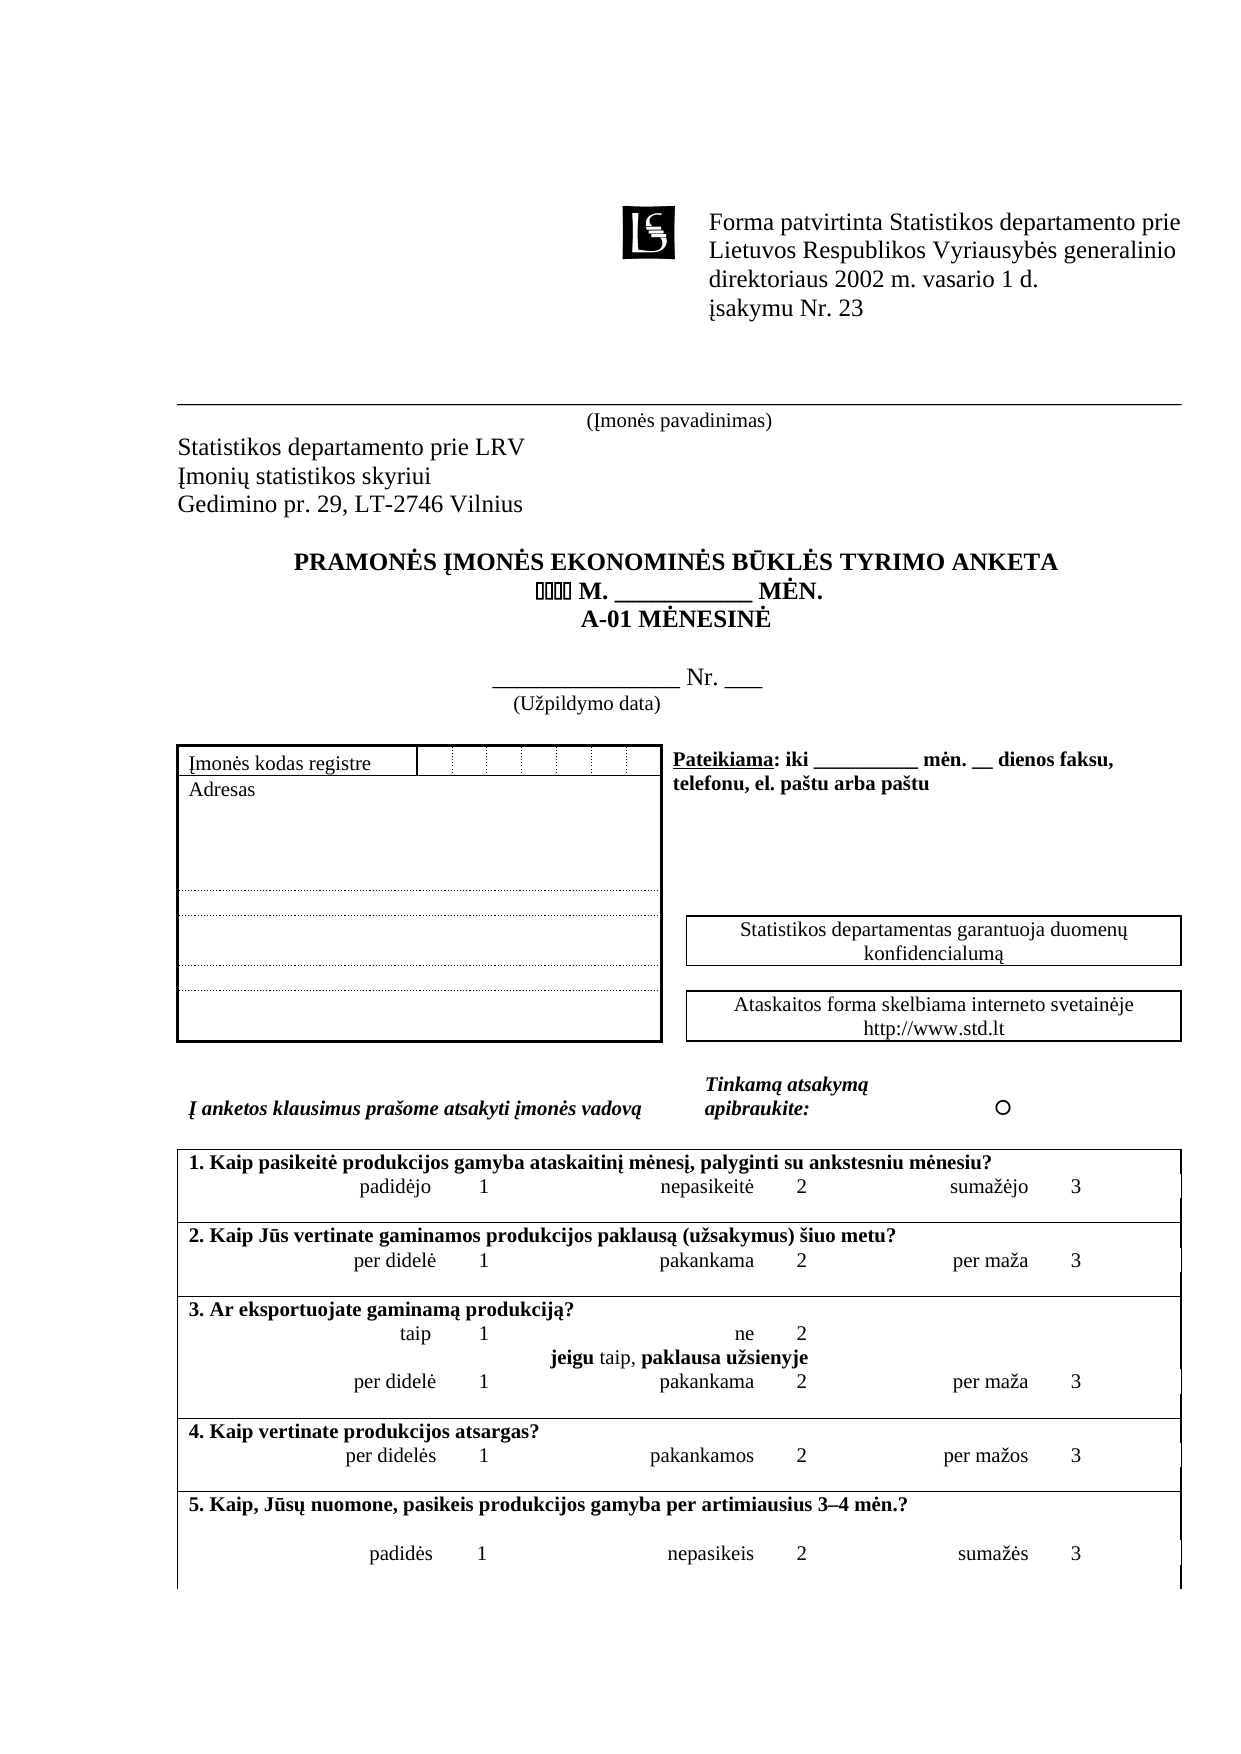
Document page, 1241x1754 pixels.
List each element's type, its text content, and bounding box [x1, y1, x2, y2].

table_cell [178, 1565, 1180, 1588]
text Lietuvos Respublikos Vyriausybės generalinio [677, 235, 1187, 264]
table_cell 3 [1040, 1540, 1112, 1564]
table_cell [1112, 1540, 1181, 1564]
table_cell 1 [448, 1369, 520, 1393]
table_cell 2 [765, 1248, 838, 1272]
table_cell nepasikeis [520, 1540, 765, 1564]
table_cell per mažos [838, 1443, 1039, 1467]
table_cell padidėjo [178, 1174, 447, 1198]
table_cell [1173, 775, 1181, 828]
text PRAMONĖS ĮMONĖS EKONOMINĖS BŪKLĖS tyrimo ANKETA [177, 547, 1181, 576]
table_cell [838, 1321, 1180, 1345]
table_header [418, 747, 452, 775]
table_cell [520, 1198, 838, 1222]
table_cell [663, 915, 686, 964]
table_header Įmonės kodas registre [179, 747, 416, 775]
table_cell per didelė [178, 1248, 447, 1272]
table_cell 1 [448, 1174, 520, 1198]
table_cell [178, 1272, 1180, 1296]
table_cell 2 [765, 1540, 838, 1564]
table_header Pateikiama: iki __________ mėn. __ dienos faksu, telefonu, el. paštu arba paštu [663, 744, 1173, 828]
table_cell 3 [1040, 1174, 1112, 1198]
table_cell 2 [765, 1174, 838, 1198]
table_cell per didelė [178, 1369, 447, 1393]
table_cell [178, 1467, 1180, 1491]
table_cell [179, 915, 660, 964]
table_cell pakankama [520, 1248, 765, 1272]
table_cell ne [679, 1321, 765, 1345]
table_header [487, 747, 522, 775]
table_cell sumažės [838, 1540, 1039, 1564]
table_cell 3 [1040, 1369, 1112, 1393]
table_cell 3. Ar eksportuojate gaminamą produkciją? [178, 1297, 1180, 1321]
text [177, 207, 622, 235]
table_cell 1 [444, 1540, 520, 1564]
table_header [557, 747, 592, 775]
table_cell per maža [838, 1248, 1039, 1272]
text  m. ___________ mėn. [177, 576, 1181, 604]
table_cell [1155, 1394, 1180, 1417]
table_header [452, 747, 487, 775]
table_cell 2 [765, 1321, 838, 1345]
table_cell 3 [1040, 1248, 1112, 1272]
table_cell 4. Kaip vertinate produkcijos atsargas? [178, 1419, 1180, 1443]
table_cell [663, 990, 686, 1040]
table_cell Adresas [179, 776, 660, 890]
table_cell [1112, 1443, 1181, 1467]
table_cell 5. Kaip, Jūsų nuomone, pasikeis produkcijos gamyba per artimiausius 3–4 mėn.? [178, 1492, 1180, 1540]
text Forma patvirtinta Statistikos departamento prie [677, 207, 1187, 235]
table_cell jeigu taip, paklausa užsienyje [178, 1345, 1180, 1369]
table_cell 1 [448, 1321, 520, 1345]
table_cell 1 [448, 1443, 520, 1467]
table_header  [982, 1072, 1181, 1120]
text Gedimino pr. 29, LT-2746 Vilnius [177, 489, 1181, 518]
table_cell nepasikeitė [520, 1174, 765, 1198]
text (Įmonės pavadinimas) [177, 408, 1181, 432]
table_cell Statistikos departamentas garantuoja duomenų konfidencialumą [687, 917, 1180, 964]
table_cell per maža [838, 1369, 1039, 1393]
table_cell [663, 965, 1181, 990]
table_cell [179, 965, 660, 990]
table_cell [1112, 1174, 1181, 1198]
table_header [626, 747, 660, 775]
table_header Į anketos klausimus prašome atsakyti įmonės vadovą [177, 1072, 693, 1120]
table_cell [1112, 1248, 1181, 1272]
table_cell [1112, 1369, 1181, 1393]
table_cell sumažėjo [838, 1174, 1039, 1198]
table_cell [838, 1198, 1180, 1222]
table_cell [520, 1321, 678, 1345]
table_header Tinkamą atsakymą apibraukite: [693, 1072, 982, 1120]
text Statistikos departamento prie LRV [177, 432, 1181, 461]
table_cell 2. Kaip Jūs vertinate gaminamos produkcijos paklausą (užsakymus) šiuo metu? [178, 1223, 1180, 1247]
table_header [522, 747, 557, 775]
table_cell per didelės [178, 1443, 447, 1467]
text [177, 235, 622, 264]
table_cell [179, 890, 660, 915]
table_cell pakankama [520, 1369, 765, 1393]
table_cell padidės [178, 1540, 444, 1564]
table_cell 1 [448, 1248, 520, 1272]
text įsakymu Nr. 23 [177, 293, 1187, 322]
table_cell 2 [765, 1443, 838, 1467]
table_cell taip [178, 1321, 447, 1345]
table_header [592, 747, 626, 775]
text _______________ Nr. ___ [177, 662, 1181, 691]
table_header 1. Kaip pasikeitė produkcijos gamyba ataskaitinį mėnesį, palyginti su ankstesniu mėnesiu? [178, 1150, 1180, 1174]
table_cell 2 [765, 1369, 838, 1393]
table_cell [663, 829, 1181, 915]
text Įmonių statistikos skyriui [177, 461, 1181, 489]
text a-01 mėnesinė [177, 604, 1181, 633]
table_cell [179, 990, 660, 1040]
text direktoriaus 2002 m. vasario 1 d. [177, 264, 1187, 293]
table_cell [178, 1198, 520, 1222]
table_cell [178, 1394, 1155, 1417]
table_cell pakankamos [520, 1443, 765, 1467]
table_cell 3 [1040, 1443, 1112, 1467]
table_header [1173, 744, 1181, 775]
table_cell Ataskaitos forma skelbiama interneto svetainėje http://www.std.lt [687, 992, 1180, 1040]
text (Užpildymo data) [177, 691, 1181, 715]
